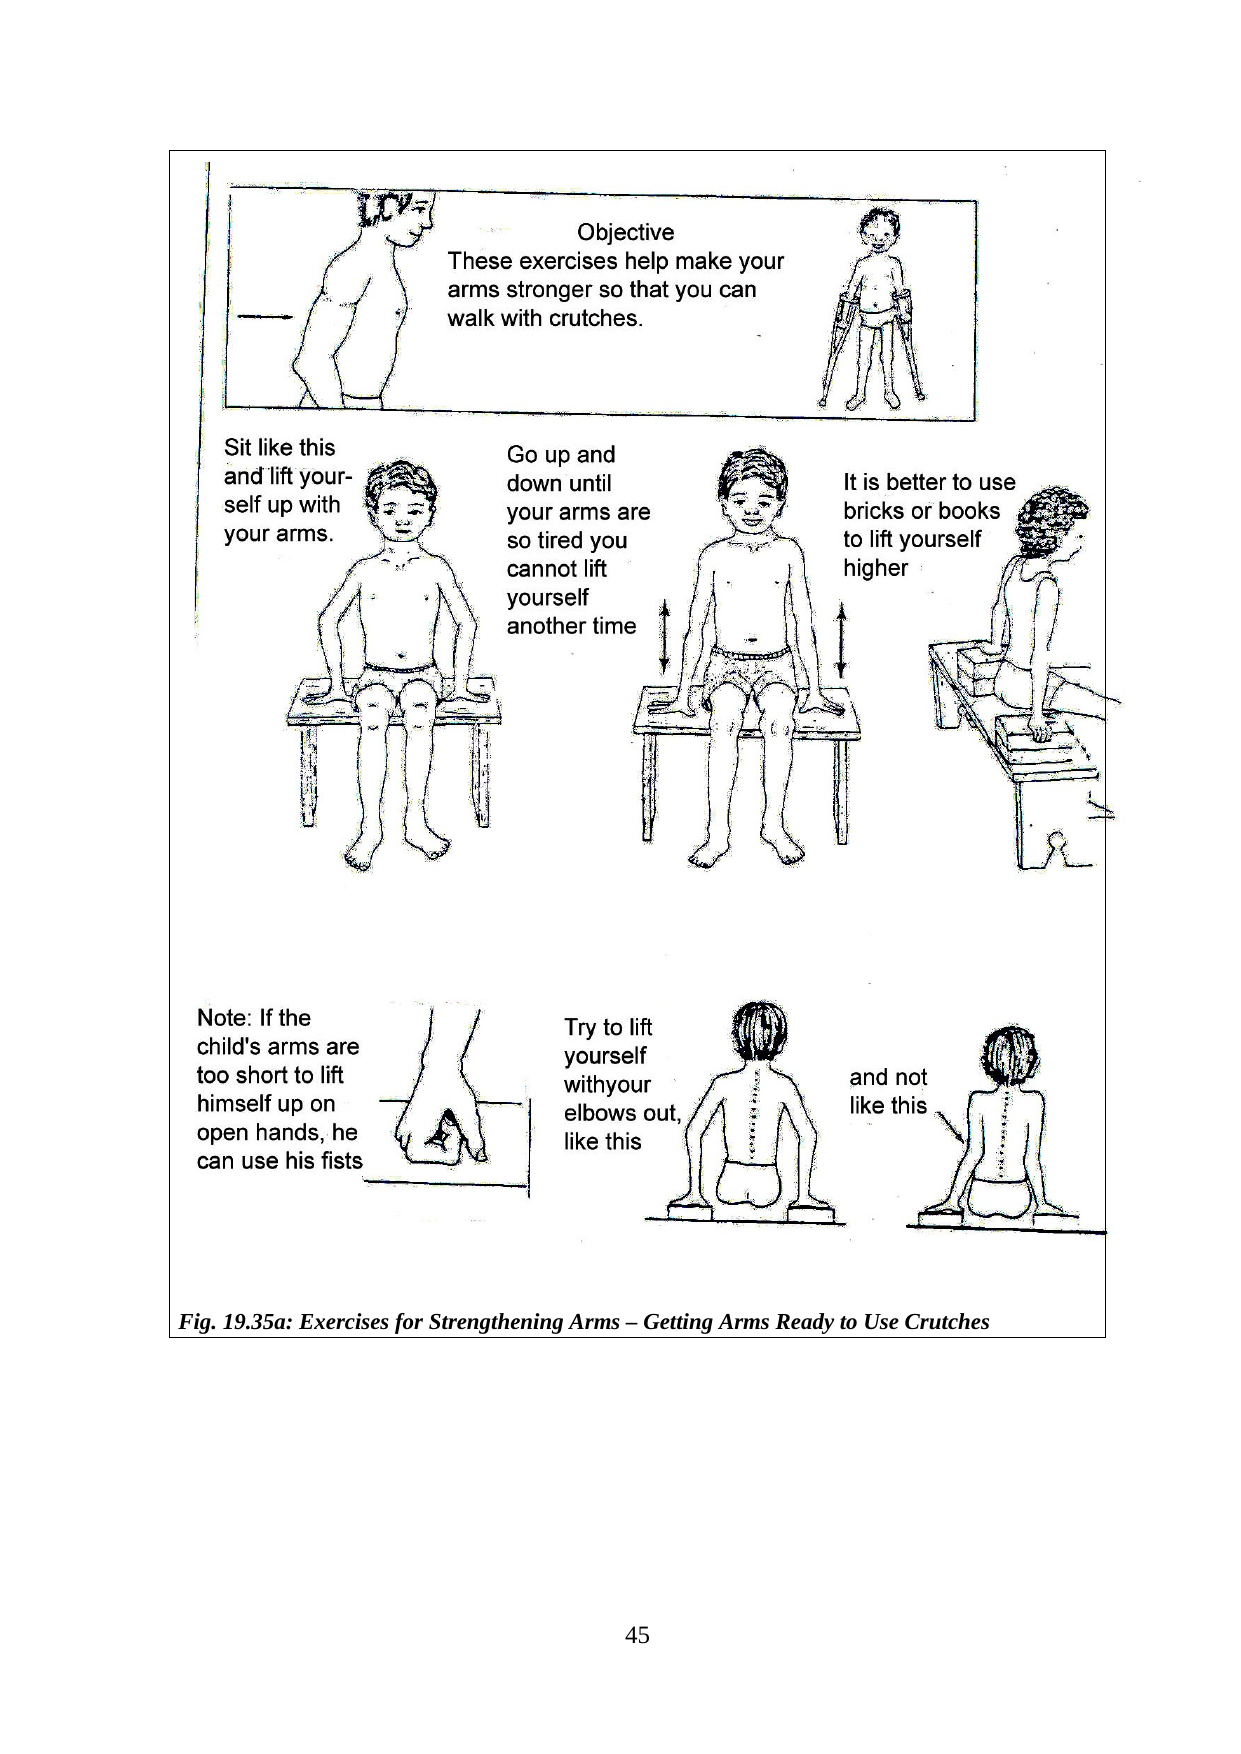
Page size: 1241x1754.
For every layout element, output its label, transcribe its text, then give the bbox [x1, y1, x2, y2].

subtitle Fig. 19.35a: Exercises for Strengthening Arms – Getting Arms Ready to Use Crutches [170, 1306, 1105, 1337]
picture [194, 162, 1105, 1273]
picture [1106, 162, 1145, 1273]
